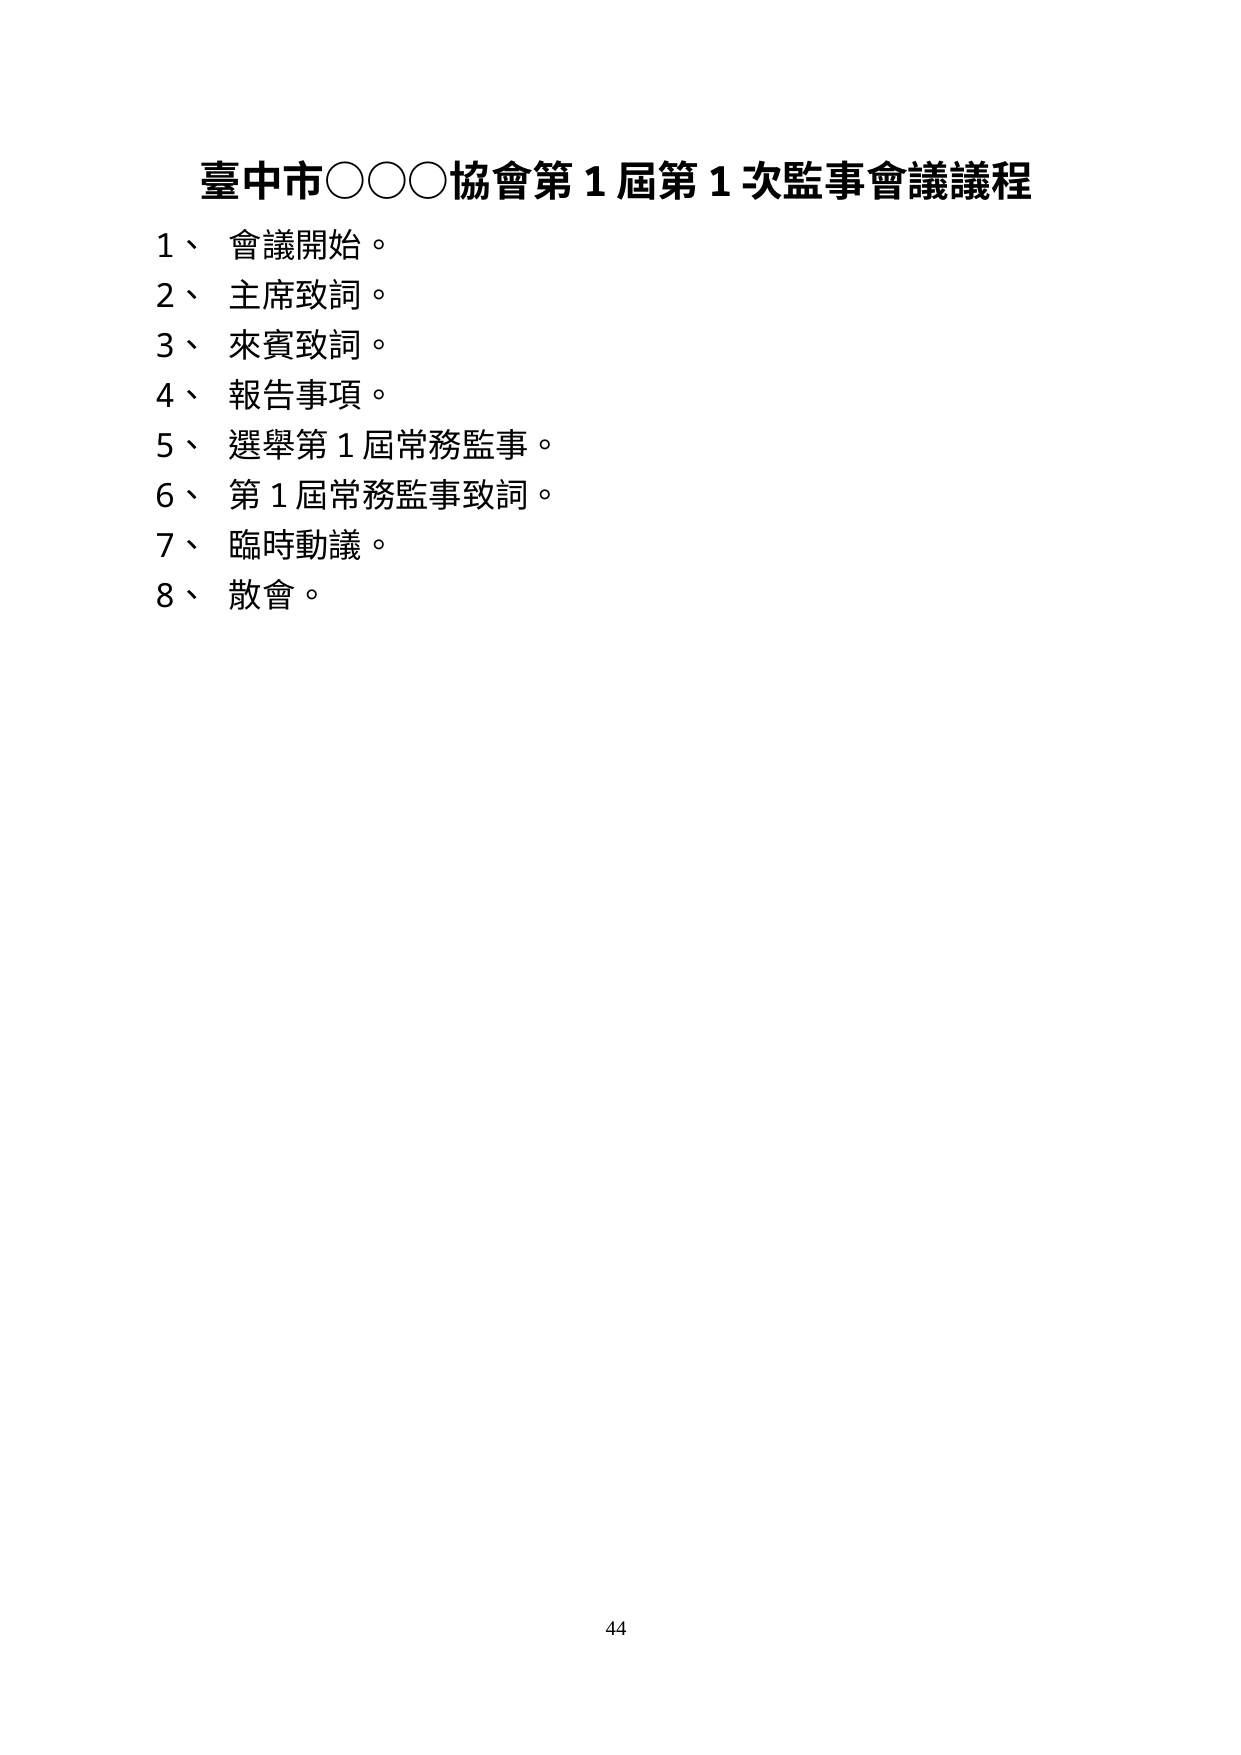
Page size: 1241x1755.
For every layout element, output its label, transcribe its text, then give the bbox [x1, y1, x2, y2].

list 選舉第1屆常務監事。 [155, 418, 1121, 468]
list 主席致詞。 [155, 268, 1121, 318]
list 報告事項。 [155, 368, 1121, 418]
list 第1屆常務監事致詞。 [155, 468, 1121, 518]
list 臨時動議。 [155, 518, 1121, 568]
list 散會。 [155, 568, 1121, 618]
list 來賓致詞。 [155, 318, 1121, 368]
subtitle 臺中市○○○協會第1屆第1次監事會議議程 [111, 148, 1121, 209]
list 會議開始。 [155, 218, 1121, 268]
